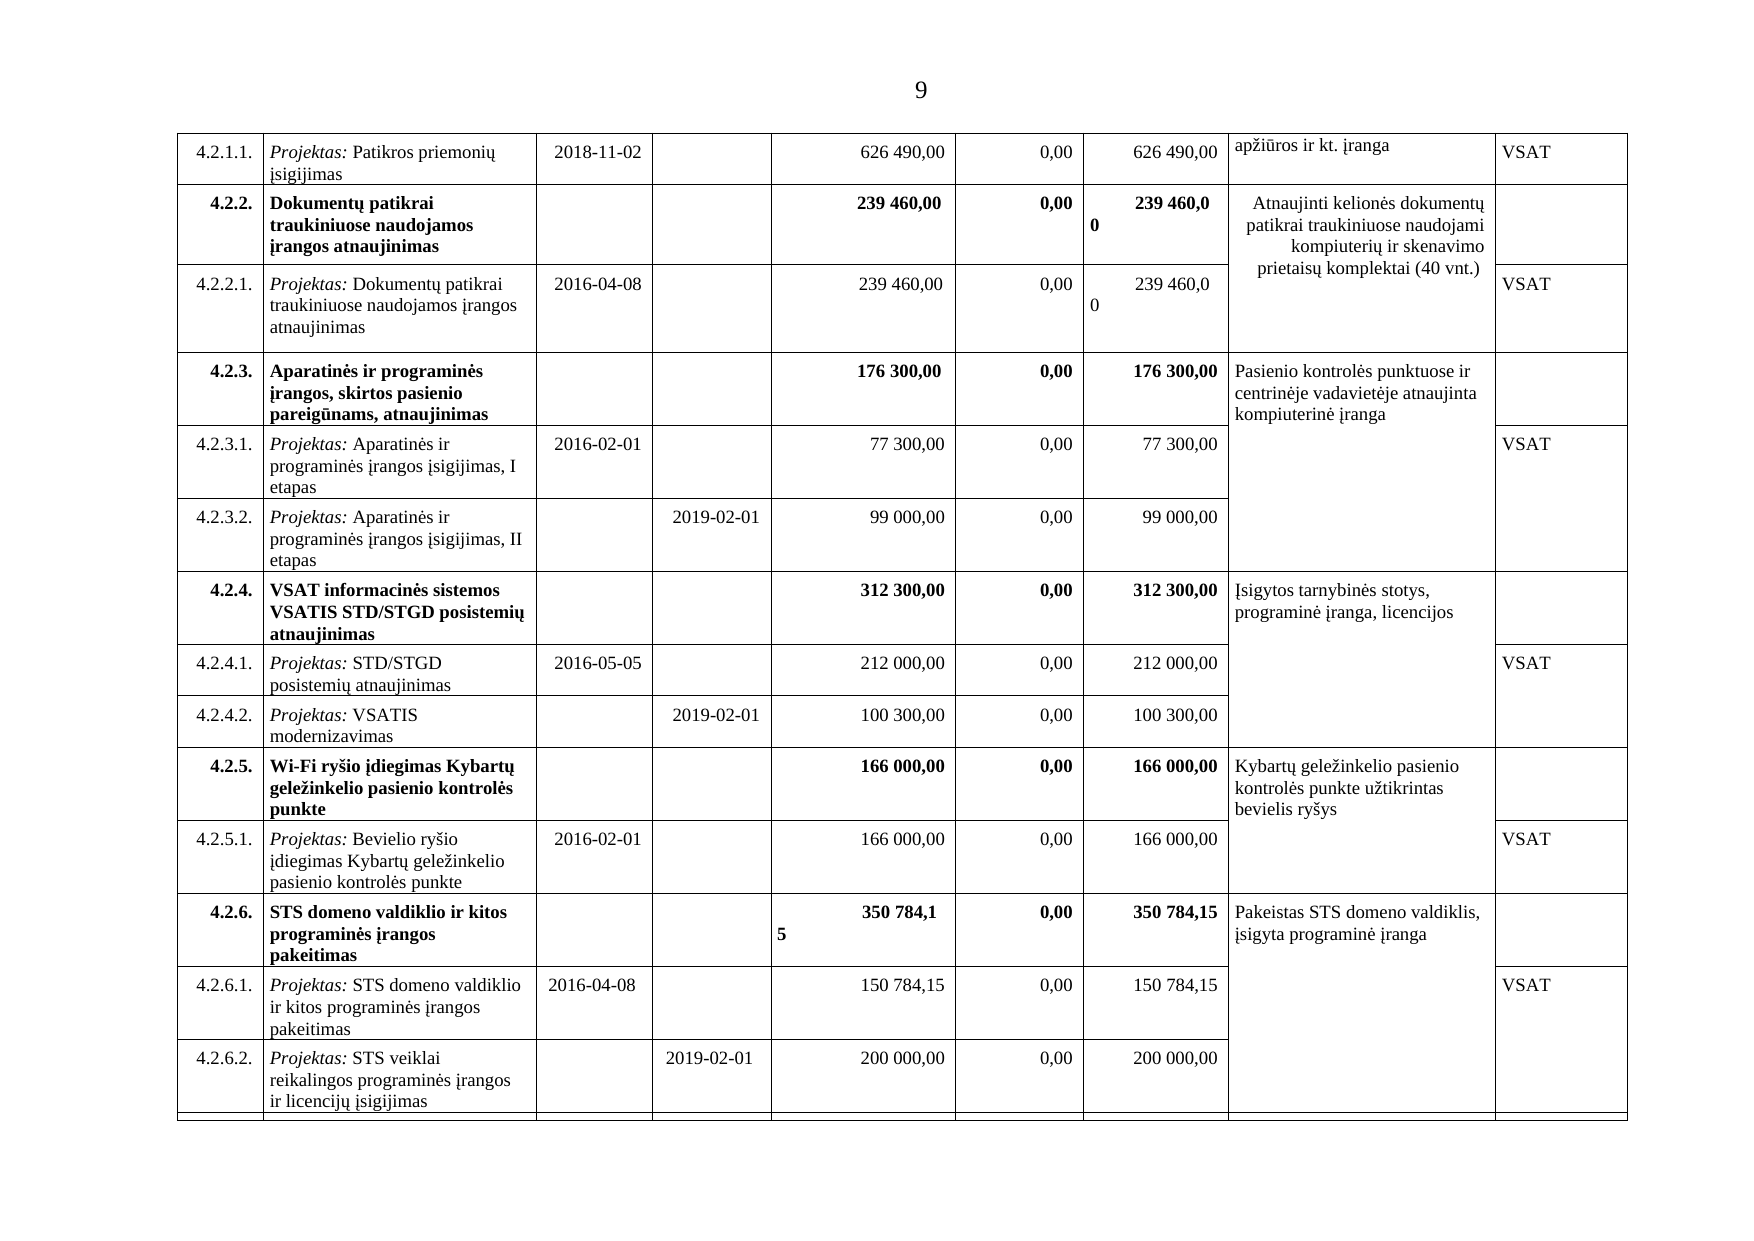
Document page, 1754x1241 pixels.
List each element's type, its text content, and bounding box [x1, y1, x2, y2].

table_cell VSAT [1496, 426, 1627, 571]
table_cell [537, 353, 652, 425]
table_cell 0,00 [956, 499, 1083, 571]
table_cell 0,00 [956, 265, 1083, 352]
table_cell 626 490,00 [772, 134, 955, 184]
table_cell 200 000,00 [1084, 1040, 1228, 1112]
table_cell [178, 1113, 263, 1120]
table_cell [653, 353, 771, 425]
table_cell [653, 134, 771, 184]
table_cell [653, 967, 771, 1039]
table_cell [653, 572, 771, 644]
table_cell Projektas: Bevielio ryšio įdiegimas Kybartų geležinkelio pasienio kontrolės punkte [264, 821, 536, 893]
table_cell Projektas: STS domeno valdiklio ir kitos programinės įrangos pakeitimas [264, 967, 536, 1039]
table_cell [956, 1113, 1083, 1120]
table_cell [1496, 353, 1627, 425]
table_cell [537, 499, 652, 571]
table_cell 4.2.6. [178, 894, 263, 966]
table_cell apžiūros ir kt. įranga [1229, 134, 1495, 184]
table_cell [653, 426, 771, 498]
table_cell 2016-04-08 [537, 967, 652, 1039]
table_cell 2016-04-08 [537, 265, 652, 352]
table_cell [1496, 894, 1627, 966]
table_cell 2016-02-01 [537, 821, 652, 893]
table_cell [772, 1113, 955, 1120]
table_cell Dokumentų patikrai traukiniuose naudojamos įrangos atnaujinimas [264, 185, 536, 264]
table_cell Projektas: STS veiklai reikalingos programinės įrangos ir licencijų įsigijimas [264, 1040, 536, 1112]
table_cell 2019-02-01 [653, 696, 771, 747]
table_cell [537, 748, 652, 820]
table_cell 4.2.6.2. [178, 1040, 263, 1112]
table_cell 4.2.5.1. [178, 821, 263, 893]
table_cell 4.2.3.2. [178, 499, 263, 571]
table_cell [653, 265, 771, 352]
table_cell [1496, 572, 1627, 644]
table_cell 0,00 [956, 967, 1083, 1039]
table_cell VSAT informacinės sistemos VSATIS STD/STGD posistemių atnaujinimas [264, 572, 536, 644]
table_cell 166 000,00 [1084, 821, 1228, 893]
table_cell Projektas: Aparatinės ir programinės įrangos įsigijimas, I etapas [264, 426, 536, 498]
table_cell Wi-Fi ryšio įdiegimas Kybartų geležinkelio pasienio kontrolės punkte [264, 748, 536, 820]
table_cell 77 300,00 [1084, 426, 1228, 498]
table_cell 4.2.4. [178, 572, 263, 644]
table_cell VSAT [1496, 645, 1627, 747]
table_cell 100 300,00 [1084, 696, 1228, 747]
table_cell [653, 185, 771, 264]
table_cell 150 784,15 [1084, 967, 1228, 1039]
table_cell 626 490,00 [1084, 134, 1228, 184]
table_cell VSAT [1496, 967, 1627, 1112]
table_cell 239 460,00 [1084, 185, 1228, 264]
table_cell Atnaujinti kelionės dokumentų patikrai traukiniuose naudojami kompiuterių ir skenavimo prietaisų komplektai (40 vnt.) [1229, 185, 1495, 352]
table_cell [537, 1113, 652, 1120]
table_cell 0,00 [956, 426, 1083, 498]
table_cell Projektas: Aparatinės ir programinės įrangos įsigijimas, II etapas [264, 499, 536, 571]
table_cell VSAT [1496, 821, 1627, 893]
table_cell Projektas: STD/STGD posistemių atnaujinimas [264, 645, 536, 695]
table_cell 0,00 [956, 748, 1083, 820]
table_cell 2016-05-05 [537, 645, 652, 695]
table_cell 0,00 [956, 645, 1083, 695]
table_cell 176 300,00 [1084, 353, 1228, 425]
table_cell Įsigytos tarnybinės stotys, programinė įranga, licencijos [1229, 572, 1495, 747]
table_cell 312 300,00 [1084, 572, 1228, 644]
table_cell 0,00 [956, 185, 1083, 264]
table_cell 239 460,00 [1084, 265, 1228, 352]
table_cell [537, 1040, 652, 1112]
table_cell 4.2.1.1. [178, 134, 263, 184]
table_cell 2019-02-01 [653, 1040, 771, 1112]
table_cell 200 000,00 [772, 1040, 955, 1112]
table_cell 99 000,00 [772, 499, 955, 571]
table_cell Projektas: VSATIS modernizavimas [264, 696, 536, 747]
table_cell VSAT [1496, 265, 1627, 352]
table_cell 4.2.3.1. [178, 426, 263, 498]
table_cell 4.2.4.1. [178, 645, 263, 695]
table_cell [537, 894, 652, 966]
table_cell 2018-11-02 [537, 134, 652, 184]
table_cell 4.2.3. [178, 353, 263, 425]
table_cell 176 300,00 [772, 353, 955, 425]
table_cell [1496, 748, 1627, 820]
table_cell 2016-02-01 [537, 426, 652, 498]
table_cell 100 300,00 [772, 696, 955, 747]
table_cell [264, 1113, 536, 1120]
table_cell 239 460,00 [772, 185, 955, 264]
table_cell 4.2.2. [178, 185, 263, 264]
table_cell 212 000,00 [1084, 645, 1228, 695]
table_cell 2019-02-01 [653, 499, 771, 571]
table_cell [653, 748, 771, 820]
table_cell [1496, 185, 1627, 264]
table_cell Pakeistas STS domeno valdiklis, įsigyta programinė įranga [1229, 894, 1495, 1112]
table_cell 4.2.4.2. [178, 696, 263, 747]
table_cell [537, 185, 652, 264]
table_cell [1496, 1113, 1627, 1120]
table_cell 99 000,00 [1084, 499, 1228, 571]
table_cell 0,00 [956, 894, 1083, 966]
table_cell [653, 645, 771, 695]
table_cell 0,00 [956, 696, 1083, 747]
table_cell 4.2.2.1. [178, 265, 263, 352]
table_cell Projektas: Patikros priemonių įsigijimas [264, 134, 536, 184]
table_cell 350 784,15 [1084, 894, 1228, 966]
table_cell [653, 894, 771, 966]
table_cell Aparatinės ir programinės įrangos, skirtos pasienio pareigūnams, atnaujinimas [264, 353, 536, 425]
table_cell 4.2.6.1. [178, 967, 263, 1039]
table_cell 166 000,00 [772, 748, 955, 820]
table_cell VSAT [1496, 134, 1627, 184]
table_cell STS domeno valdiklio ir kitos programinės įrangos pakeitimas [264, 894, 536, 966]
table_cell Projektas: Dokumentų patikrai traukiniuose naudojamos įrangos atnaujinimas [264, 265, 536, 352]
table_cell 239 460,00 [772, 265, 955, 352]
table_cell [537, 572, 652, 644]
table_cell Pasienio kontrolės punktuose ir centrinėje vadavietėje atnaujinta kompiuterinė įranga [1229, 353, 1495, 571]
table_cell 212 000,00 [772, 645, 955, 695]
table_cell 150 784,15 [772, 967, 955, 1039]
table_cell 350 784,15 [772, 894, 955, 966]
table_cell 166 000,00 [772, 821, 955, 893]
table_cell [653, 1113, 771, 1120]
table_cell 0,00 [956, 821, 1083, 893]
table_cell 166 000,00 [1084, 748, 1228, 820]
table_cell 0,00 [956, 1040, 1083, 1112]
table_cell 312 300,00 [772, 572, 955, 644]
table_cell Kybartų geležinkelio pasienio kontrolės punkte užtikrintas bevielis ryšys [1229, 748, 1495, 893]
table_cell 0,00 [956, 353, 1083, 425]
table_cell [653, 821, 771, 893]
table_cell 0,00 [956, 134, 1083, 184]
table_cell 0,00 [956, 572, 1083, 644]
table_cell 77 300,00 [772, 426, 955, 498]
table_cell 4.2.5. [178, 748, 263, 820]
table_cell [537, 696, 652, 747]
table_cell [1084, 1113, 1228, 1120]
